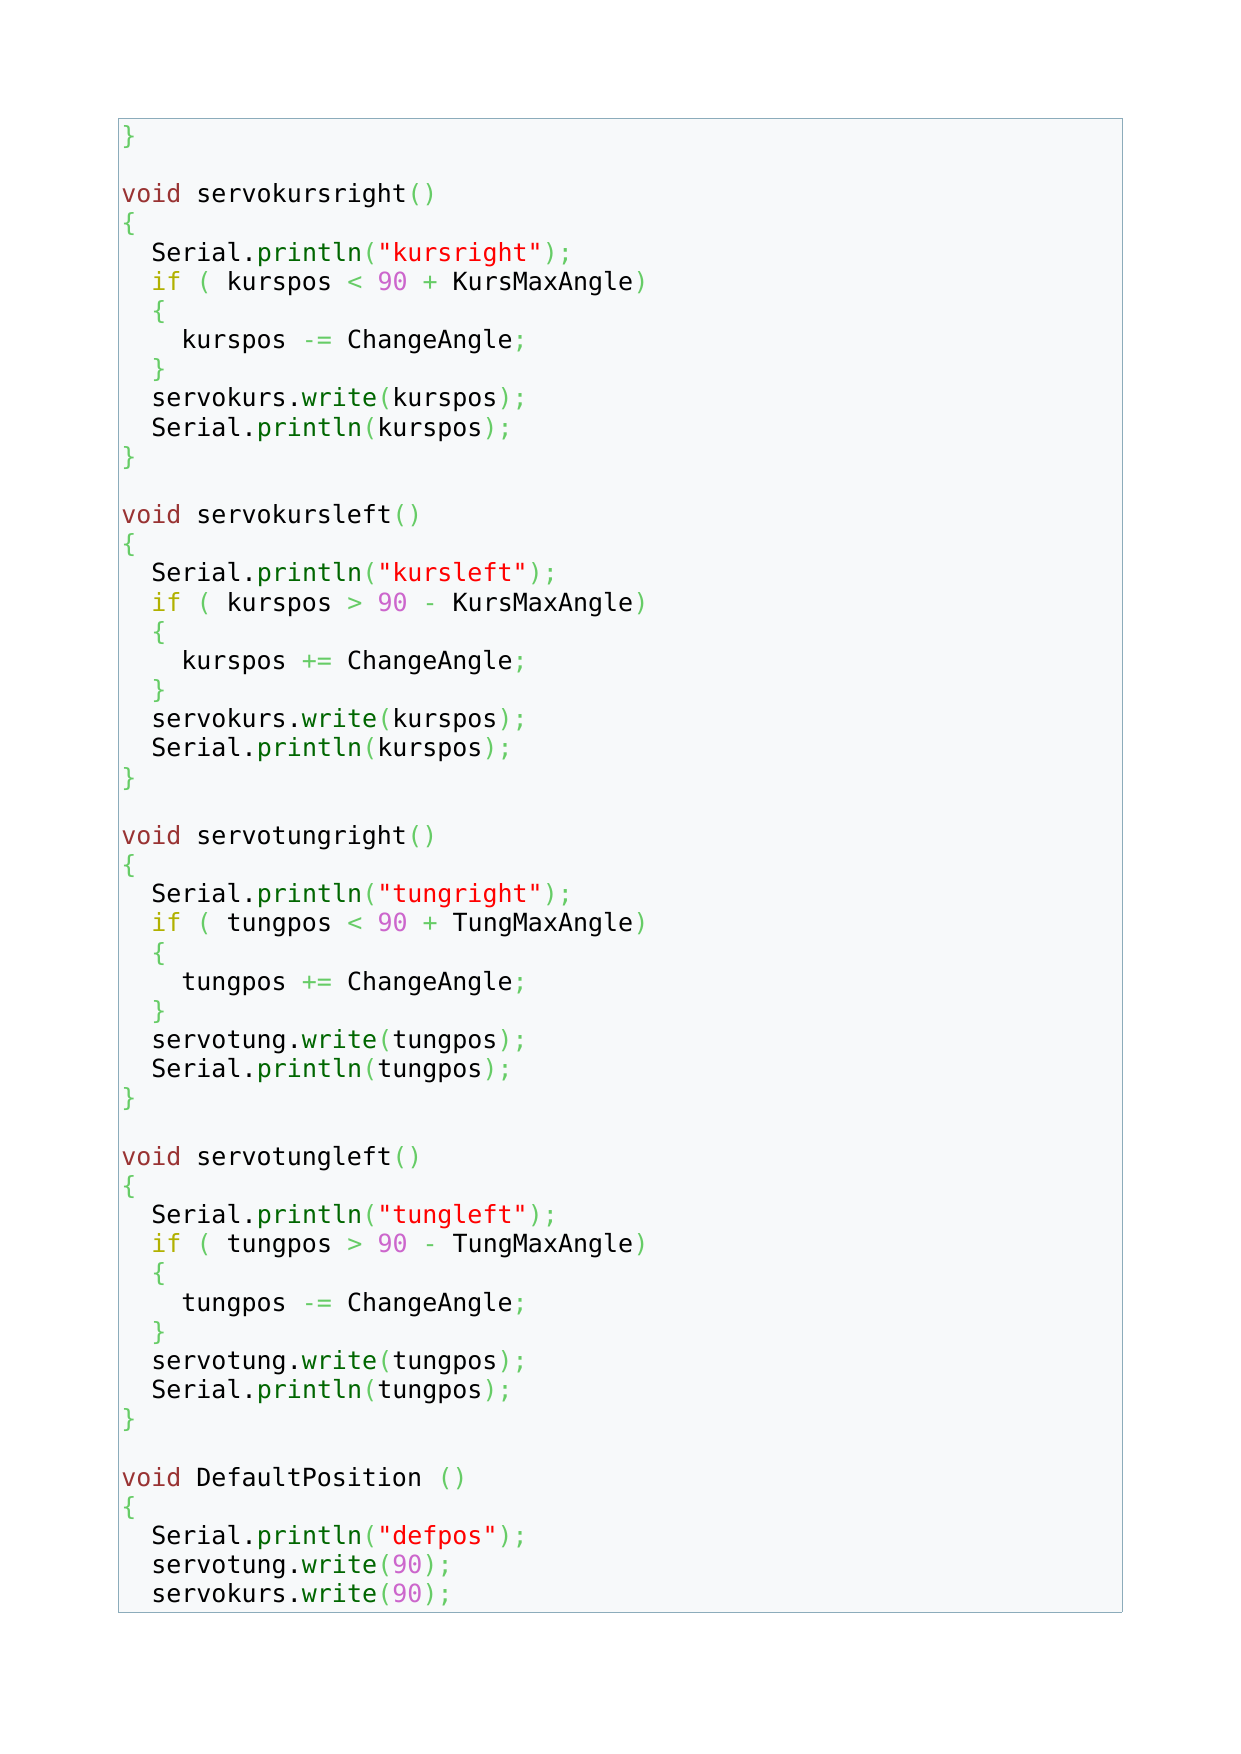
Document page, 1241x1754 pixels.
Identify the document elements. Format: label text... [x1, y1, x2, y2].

table_header } void servokursright() { Serial.println("kursright"); if ( kurspos < 90 + KursMaxAngle) { kurspos -= ChangeAngle; } servokurs.write(kurspos); Serial.println(kurspos); } void servokursleft() { Serial.println("kursleft"); if ( kurspos > 90 - KursMaxAngle) { kurspos += ChangeAngle; } servokurs.write(kurspos); Serial.println(kurspos); } void servotungright() { Serial.println("tungright"); if ( tungpos < 90 + TungMaxAngle) { tungpos += ChangeAngle; } servotung.write(tungpos); Serial.println(tungpos); } void servotungleft() { Serial.println("tungleft"); if ( tungpos > 90 - TungMaxAngle) { tungpos -= ChangeAngle; } servotung.write(tungpos); Serial.println(tungpos); } void DefaultPosition () { Serial.println("defpos"); servotung.write(90); servokurs.write(90); [119, 119, 1122, 1612]
